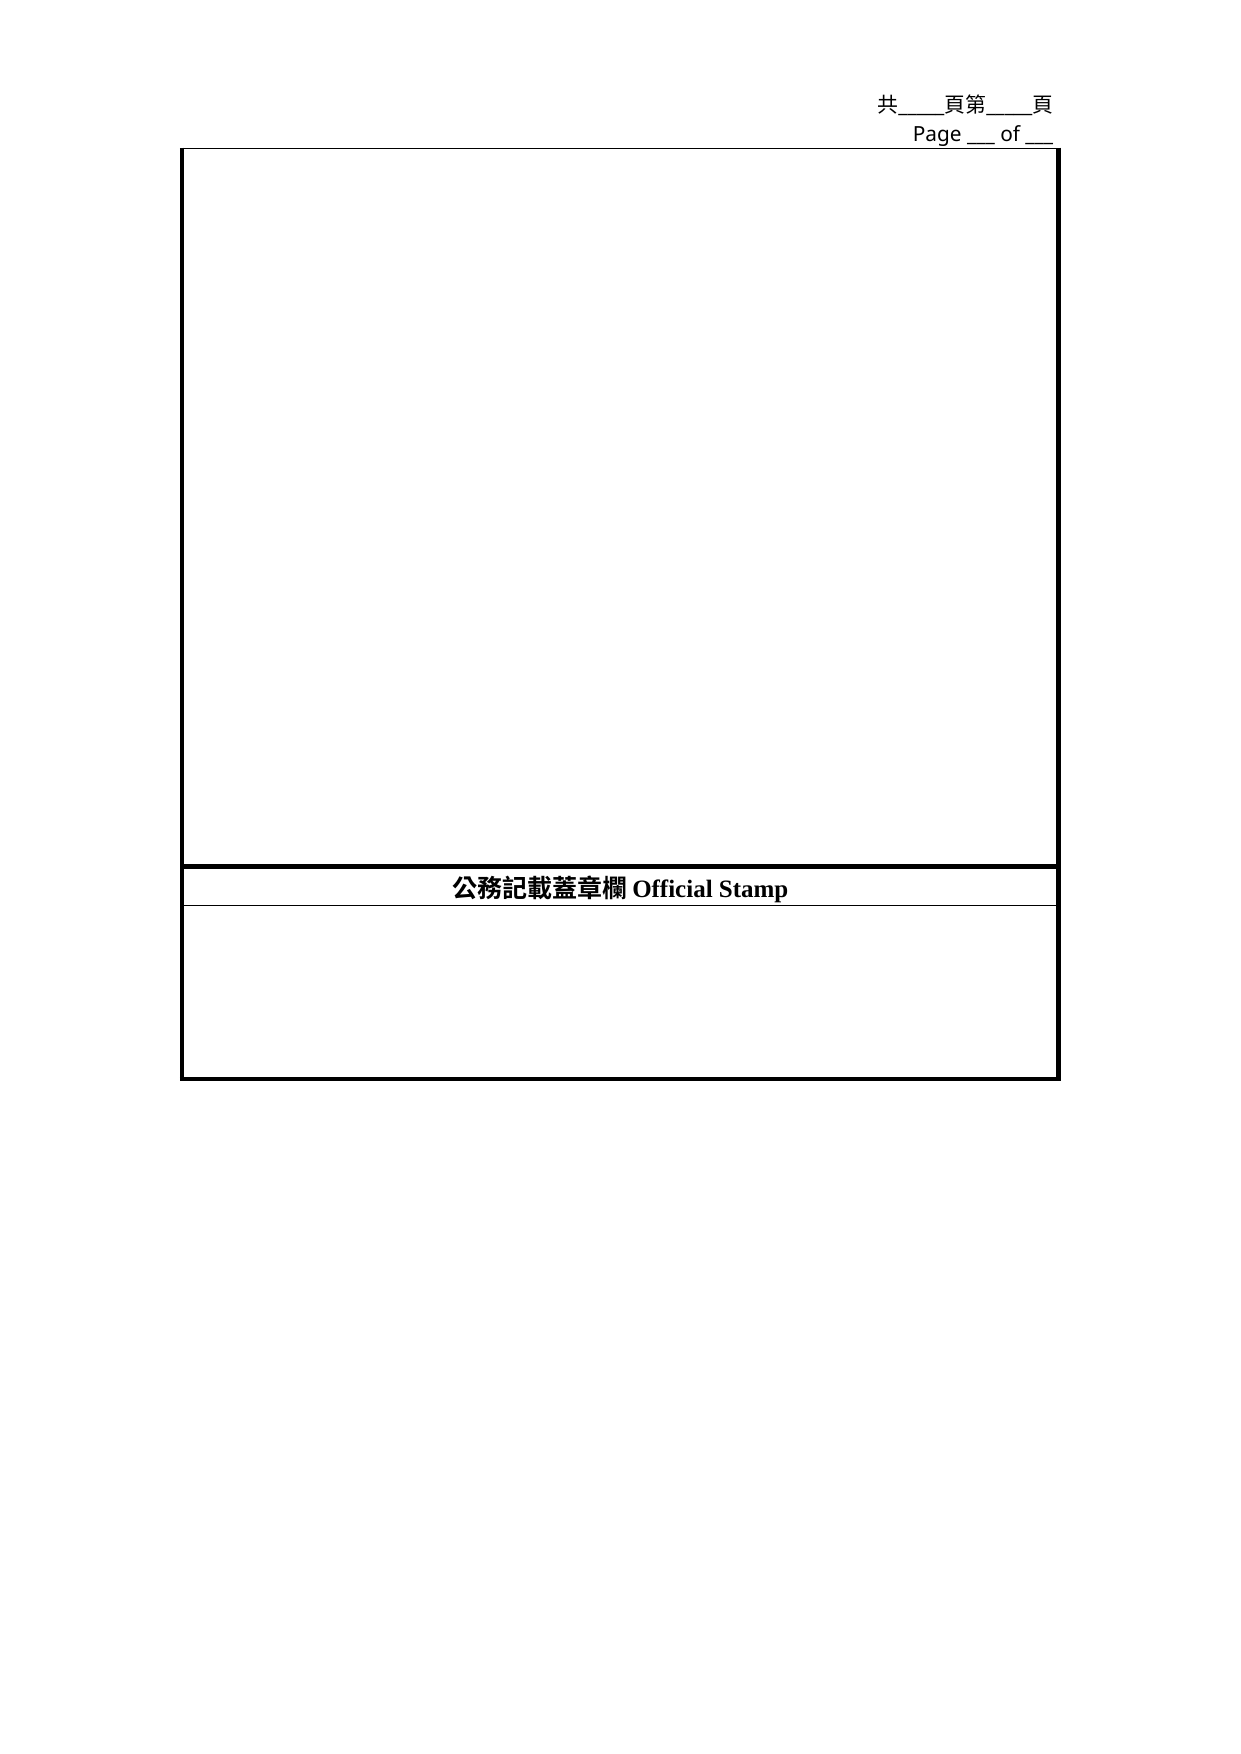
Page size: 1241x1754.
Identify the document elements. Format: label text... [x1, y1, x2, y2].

table_cell [184, 149, 1056, 864]
table_cell [184, 906, 1056, 1077]
table_cell 公務記載蓋章欄Official Stamp [184, 869, 1056, 905]
